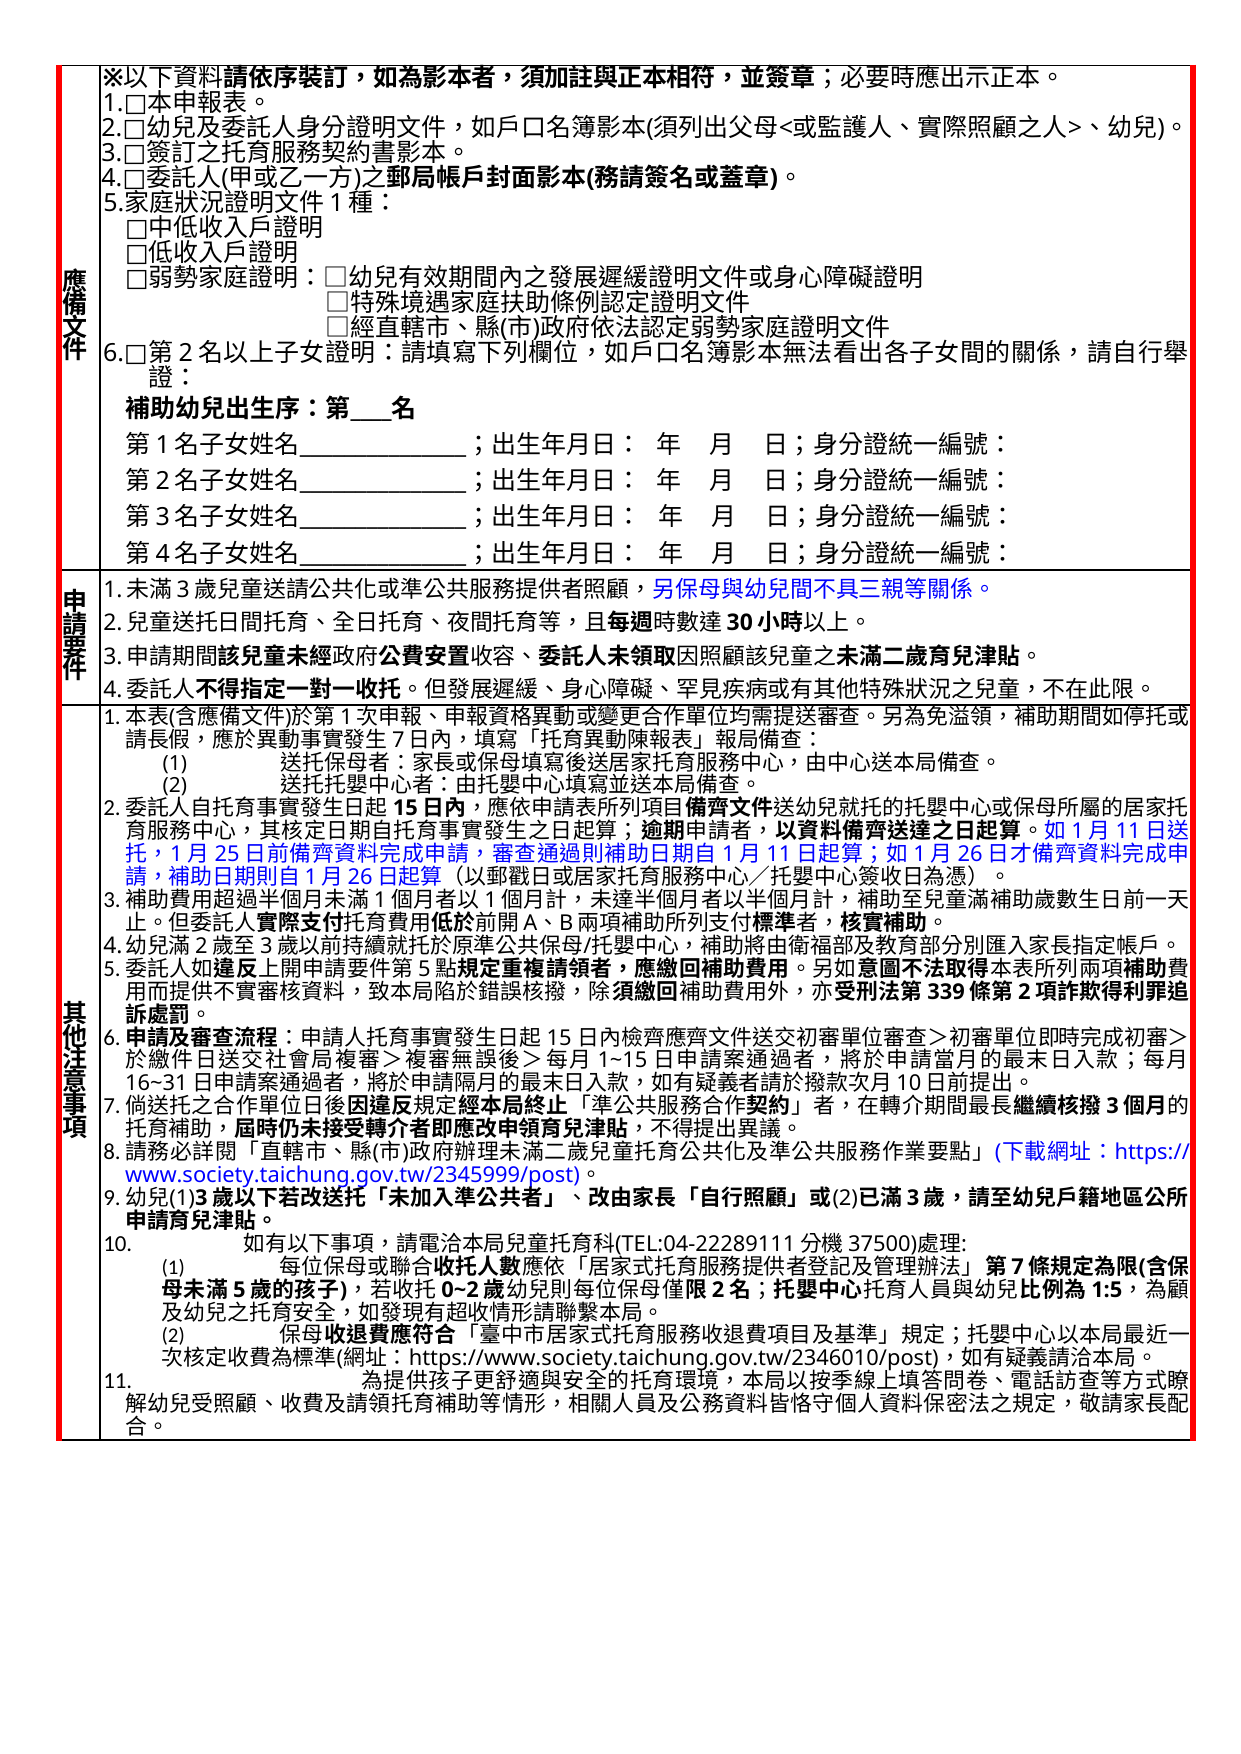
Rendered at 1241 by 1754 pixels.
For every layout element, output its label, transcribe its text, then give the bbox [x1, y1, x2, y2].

table_cell 本表(含應備文件)於第1次申報、申報資格異動或變更合作單位均需提送審查。另為免溢領，補助期間如停托或請長假，應於異動事實發生7日內，填寫「托育異動陳報表」報局備查： 送托保母者：家長或保母填寫後送居家托育服務中心，由中心送本局備查。 送托托嬰中心者：由托嬰中心填寫並送本局備查。 委託人自托育事實發生日起15日內，應依申請表所列項目備齊文件送幼兒就托的托嬰中心或保母所屬的居家托育服務中心，其核定日期自托育事實發生之日起算；逾期申請者，以資料備齊送達之日起算。如1月11日送托，1月25日前備齊資料完成申請，審查通過則補助日期自1月11日起算；如1月26日才備齊資料完成申請，補助日期則自1月26日起算（以郵戳日或居家托育服務中心／托嬰中心簽收日為憑）。 補助費用超過半個月未滿1個月者以1個月計，未達半個月者以半個月計，補助至兒童滿補助歲數生日前一天止。但委託人實際支付托育費用低於前開A、B兩項補助所列支付標準者，核實補助。 幼兒滿2歲至3歲以前持續就托於原準公共保母/托嬰中心，補助將由衛福部及教育部分別匯入家長指定帳戶。 委託人如違反上開申請要件第5點規定重複請領者，應繳回補助費用。另如意圖不法取得本表所列兩項補助費用而提供不實審核資料，致本局陷於錯誤核撥，除須繳回補助費用外，亦受刑法第339條第2項詐欺得利罪追訴處罰。 申請及審查流程：申請人托育事實發生日起 15 日內檢齊應齊文件送交初審單位審查＞初審單位即時完成初審＞於繳件日送交社會局複審＞複審無誤後＞每月1~15日申請案通過者，將於申請當月的最末日入款；每月16~31日申請案通過者，將於申請隔月的最末日入款，如有疑義者請於撥款次月10日前提出。 倘送托之合作單位日後因違反規定經本局終止「準公共服務合作契約」者，在轉介期間最長繼續核撥3個月的托育補助，屆時仍未接受轉介者即應改申領育兒津貼，不得提出異議。 請務必詳閱「直轄市、縣(市)政府辦理未滿二歲兒童托育公共化及準公共服務作業要點」(下載網址：https://www.society.taichung.gov.tw/2345999/post)。 幼兒(1)3歲以下若改送托「未加入準公共者」、改由家長「自行照顧」或(2)已滿3歲，請至幼兒戶籍地區公所申請育兒津貼。 如有以下事項，請電洽本局兒童托育科(TEL:04-22289111分機37500)處理: 每位保母或聯合收托人數應依「居家式托育服務提供者登記及管理辦法」第7條規定為限(含保母未滿5歲的孩子)，若收托0~2歲幼兒則每位保母僅限2名；托嬰中心托育人員與幼兒比例為1:5，為顧及幼兒之托育安全，如發現有超收情形請聯繫本局。 保母收退費應符合「臺中市居家式托育服務收退費項目及基準」規定；托嬰中心以本局最近一次核定收費為標準(網址：https://www.society.taichung.gov.tw/2346010/post)，如有疑義請洽本局。 為提供孩子更舒適與安全的托育環境，本局以按季線上填答問卷、電話訪查等方式瞭解幼兒受照顧、收費及請領托育補助等情形，相關人員及公務資料皆恪守個人資料保密法之規定，敬請家長配合。 [101, 706, 1190, 1439]
table_cell 申請要件 [62, 571, 99, 704]
table_cell 應備文件 [62, 66, 99, 569]
table_cell ※以下資料請依序裝訂，如為影本者，須加註與正本相符，並簽章；必要時應出示正本。 1.□本申報表。 2.□幼兒及委託人身分證明文件，如戶口名簿影本(須列出父母<或監護人、實際照顧之人>、幼兒)。 3.□簽訂之托育服務契約書影本。 4.□委託人(甲或乙一方)之郵局帳戶封面影本(務請簽名或蓋章)。 5.家庭狀況證明文件1種： □中低收入戶證明 □低收入戶證明 □弱勢家庭證明：□幼兒有效期間內之發展遲緩證明文件或身心障礙證明 □特殊境遇家庭扶助條例認定證明文件 □經直轄市、縣(市)政府依法認定弱勢家庭證明文件 6.□第2名以上子女證明：請填寫下列欄位，如戶口名簿影本無法看出各子女間的關係，請自行舉證： 補助幼兒出生序：第____名 第1名子女姓名_______________；出生年月日： 年 月 日；身分證統一編號： 第2名子女姓名_______________；出生年月日： 年 月 日；身分證統一編號： 第3名子女姓名_______________；出生年月日： 年 月 日；身分證統一編號： 第4名子女姓名_______________；出生年月日： 年 月 日；身分證統一編號： [101, 66, 1190, 569]
table_cell 其他注意事項 [62, 706, 99, 1439]
table_cell 未滿3歲兒童送請公共化或準公共服務提供者照顧，另保母與幼兒間不具三親等關係。 兒童送托日間托育、全日托育、夜間托育等，且每週時數達30小時以上。 申請期間該兒童未經政府公費安置收容、委託人未領取因照顧該兒童之未滿二歲育兒津貼。 委託人不得指定一對一收托。但發展遲緩、身心障礙、罕見疾病或有其他特殊狀況之兒童，不在此限。 [101, 571, 1190, 704]
